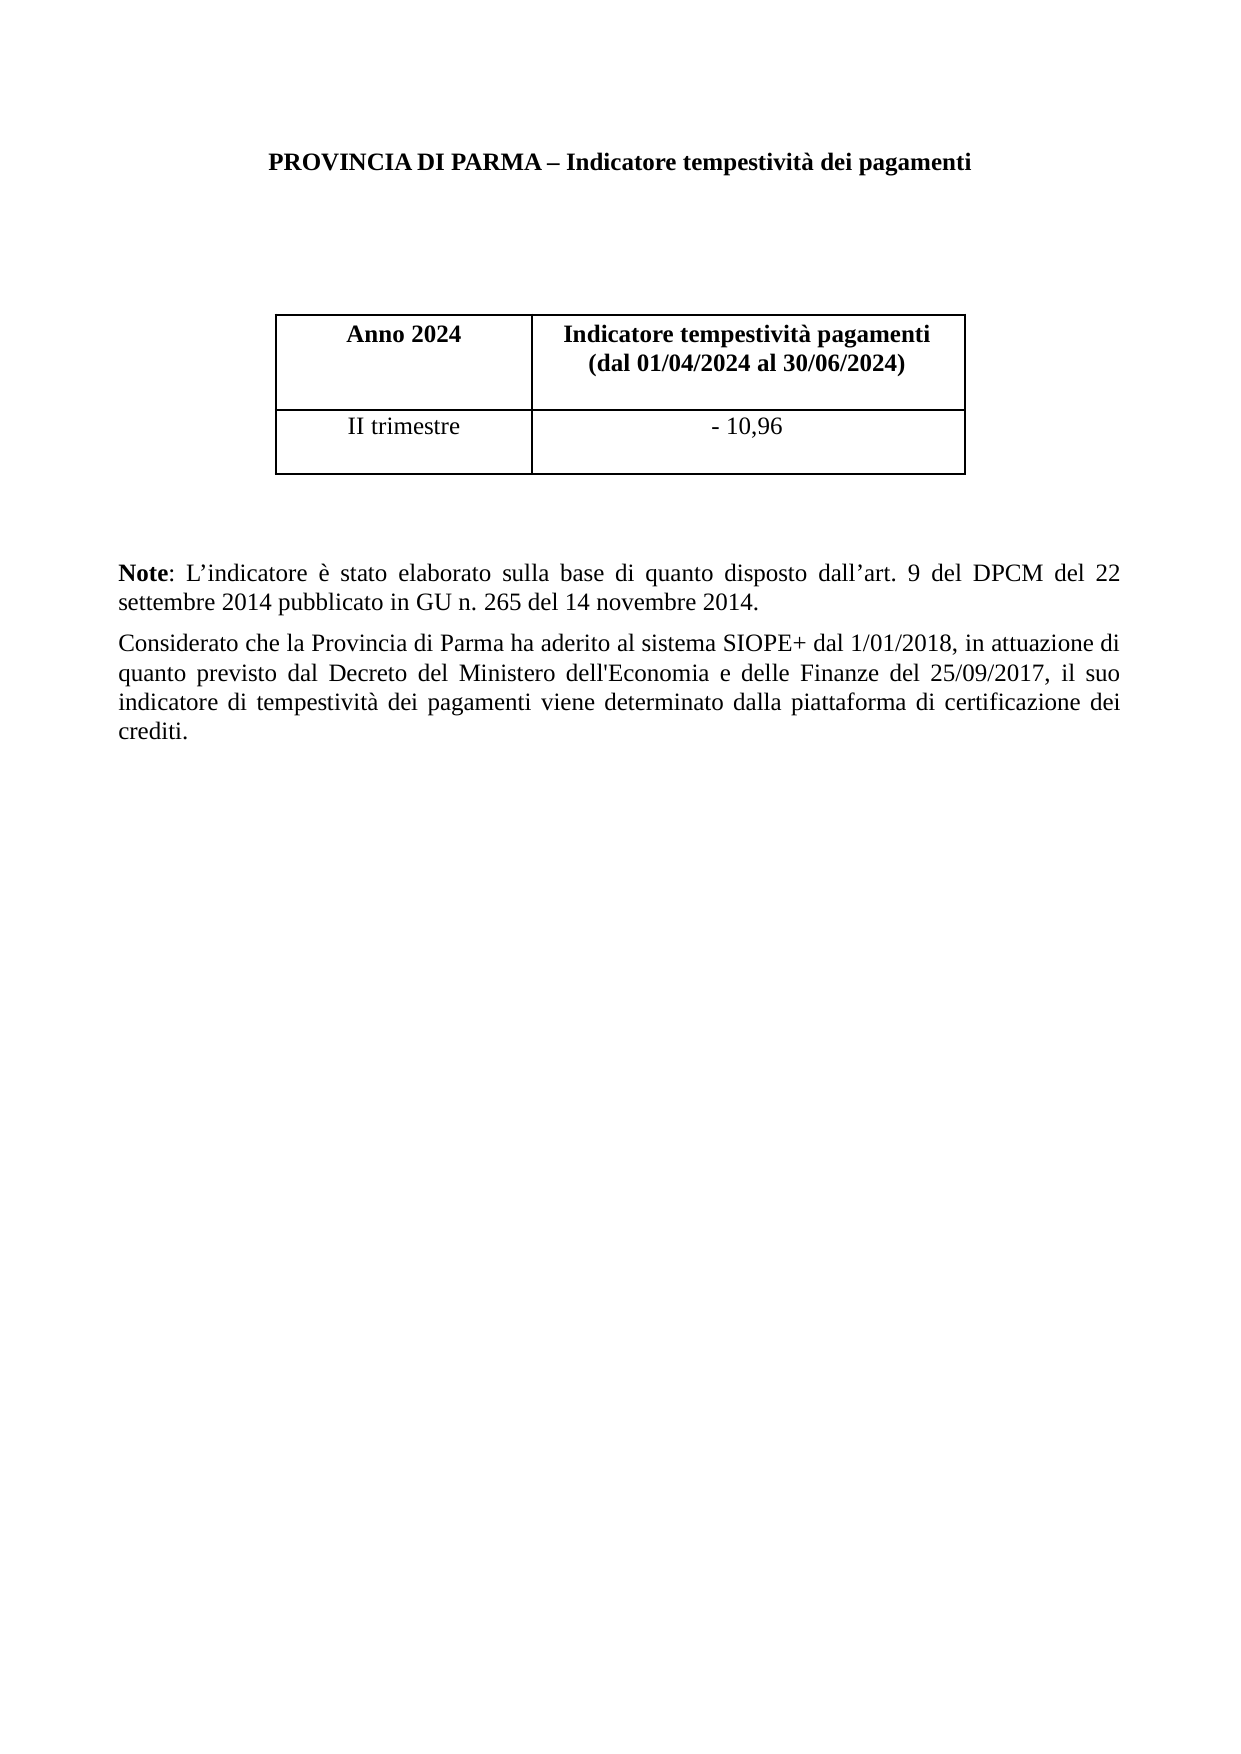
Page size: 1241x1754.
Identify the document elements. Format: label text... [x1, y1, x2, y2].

text Considerato che la Provincia di Parma ha aderito al sistema SIOPE+ dal 1/01/2018, in attuazione di quanto previsto dal Decreto del Ministero dell'Economia e delle Finanze del 25/09/2017, il suo indicatore di tempestività dei pagamenti viene determinato dalla piattaforma di certificazione dei crediti. [118, 628, 1122, 744]
table_cell II trimestre [277, 411, 531, 472]
table_header Indicatore tempestività pagamenti (dal 01/04/2024 al 30/06/2024) [533, 316, 964, 409]
table_cell - 10,96 [533, 411, 964, 472]
table_header Anno 2024 [277, 316, 531, 409]
text PROVINCIA DI PARMA – Indicatore tempestività dei pagamenti [118, 147, 1122, 176]
text Note: L’indicatore è stato elaborato sulla base di quanto disposto dall’art. 9 del DPCM del 22 settembre 2014 pubblicato in GU n. 265 del 14 novembre 2014. [118, 558, 1122, 616]
